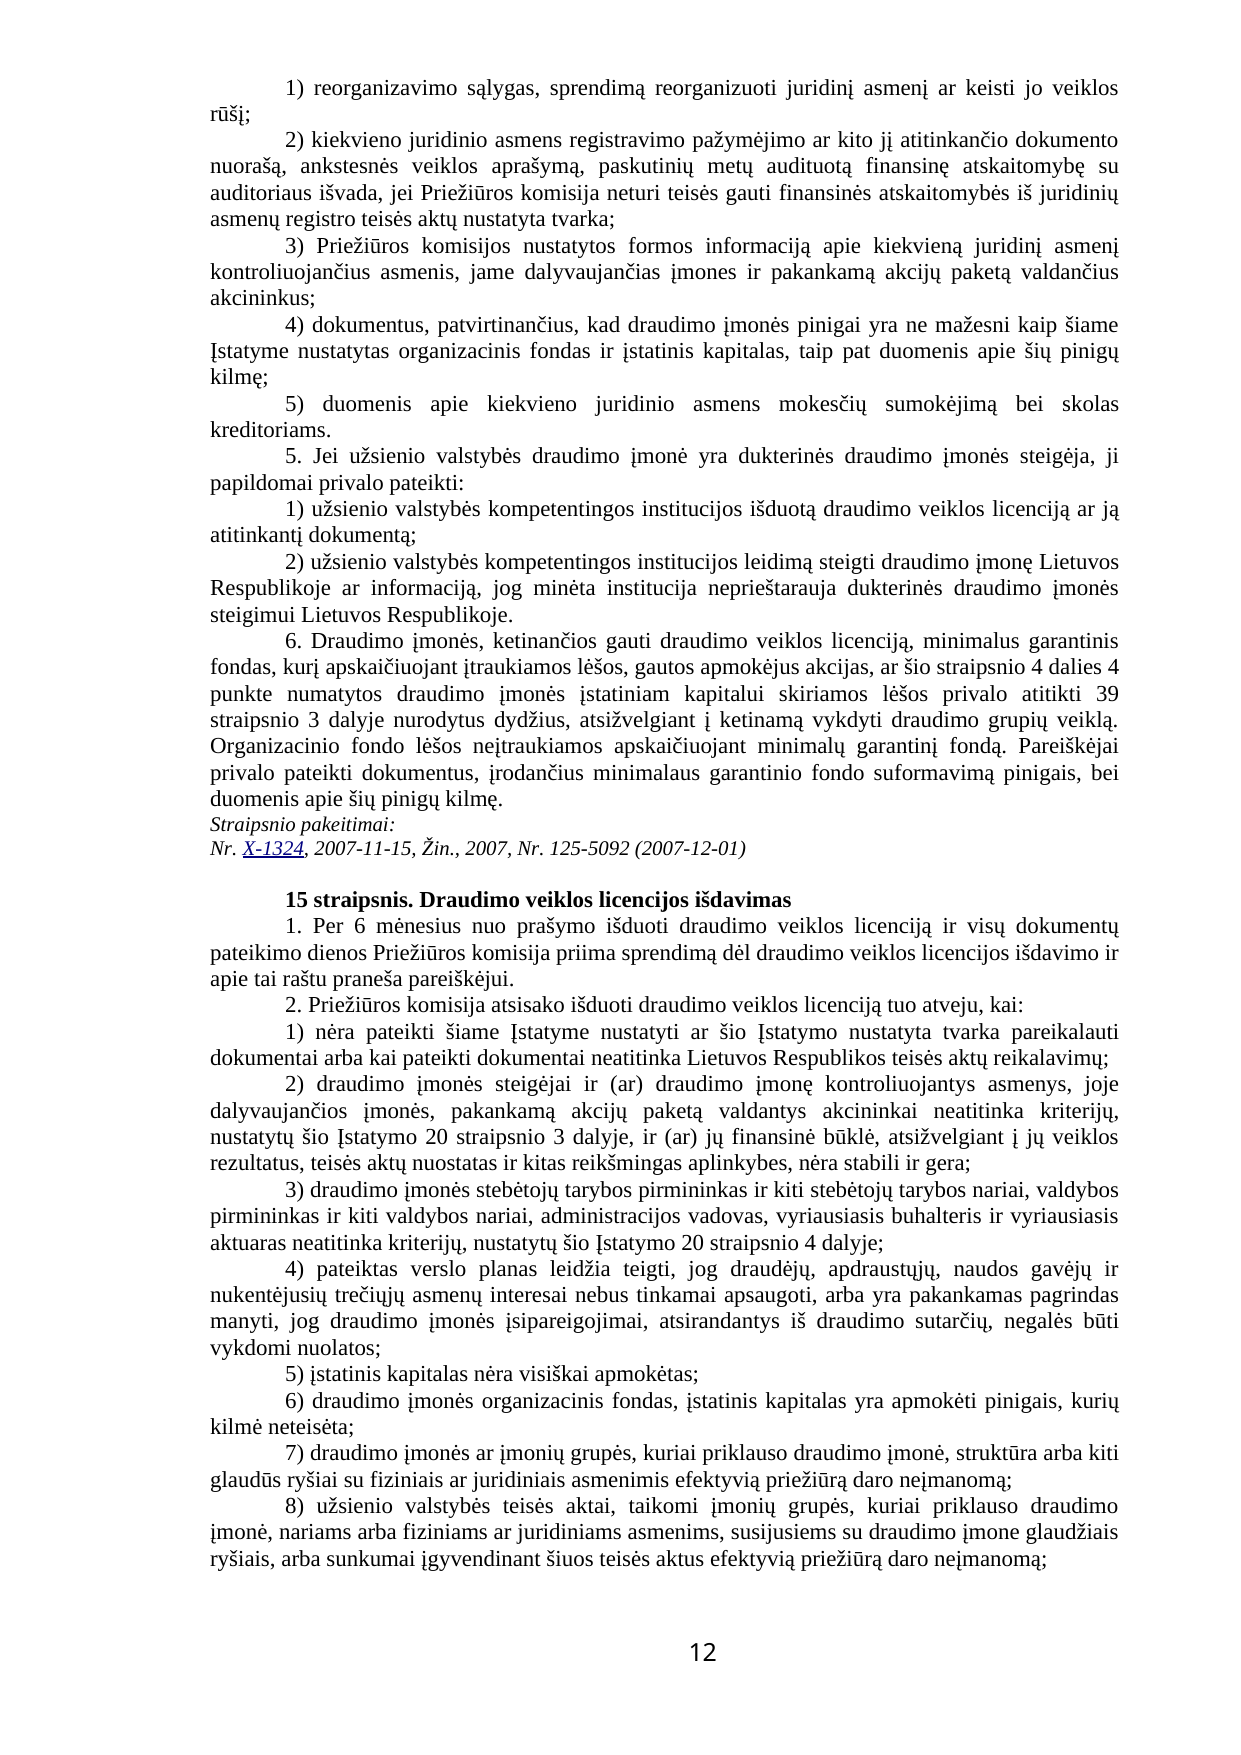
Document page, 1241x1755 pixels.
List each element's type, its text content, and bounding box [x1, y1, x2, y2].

text 3) draudimo įmonės stebėtojų tarybos pirmininkas ir kiti stebėtojų tarybos nariai, valdybos pirmininkas ir kiti valdybos nariai, administracijos vadovas, vyriausiasis buhalteris ir vyriausiasis aktuaras neatitinka kriterijų, nustatytų šio Įstatymo 20 straipsnio 4 dalyje; [210, 1176, 1120, 1255]
text 5) įstatinis kapitalas nėra visiškai apmokėtas; [210, 1360, 1120, 1387]
text 2) draudimo įmonės steigėjai ir (ar) draudimo įmonę kontroliuojantys asmenys, joje dalyvaujančios įmonės, pakankamą akcijų paketą valdantys akcininkai neatitinka kriterijų, nustatytų šio Įstatymo 20 straipsnio 3 dalyje, ir (ar) jų finansinė būklė, atsižvelgiant į jų veiklos rezultatus, teisės aktų nuostatas ir kitas reikšmingas aplinkybes, nėra stabili ir gera; [210, 1070, 1120, 1176]
subtitle 15 straipsnis. Draudimo veiklos licencijos išdavimas [210, 886, 1120, 912]
text Nr. X-1324, 2007-11-15, Žin., 2007, Nr. 125-5092 (2007-12-01) [210, 836, 1120, 859]
text 4) pateiktas verslo planas leidžia teigti, jog draudėjų, apdraustųjų, naudos gavėjų ir nukentėjusių trečiųjų asmenų interesai nebus tinkamai apsaugoti, arba yra pakankamas pagrindas manyti, jog draudimo įmonės įsipareigojimai, atsirandantys iš draudimo sutarčių, negalės būti vykdomi nuolatos; [210, 1255, 1120, 1360]
text 5) duomenis apie kiekvieno juridinio asmens mokesčių sumokėjimą bei skolas kreditoriams. [210, 390, 1120, 442]
text 2) kiekvieno juridinio asmens registravimo pažymėjimo ar kito jį atitinkančio dokumento nuorašą, ankstesnės veiklos aprašymą, paskutinių metų audituotą finansinę atskaitomybę su auditoriaus išvada, jei Priežiūros komisija neturi teisės gauti finansinės atskaitomybės iš juridinių asmenų registro teisės aktų nustatyta tvarka; [210, 126, 1120, 232]
text 4) dokumentus, patvirtinančius, kad draudimo įmonės pinigai yra ne mažesni kaip šiame Įstatyme nustatytas organizacinis fondas ir įstatinis kapitalas, taip pat duomenis apie šių pinigų kilmę; [210, 311, 1120, 390]
text 3) Priežiūros komisijos nustatytos formos informaciją apie kiekvieną juridinį asmenį kontroliuojančius asmenis, jame dalyvaujančias įmones ir pakankamą akcijų paketą valdančius akcininkus; [210, 232, 1120, 311]
text 2) užsienio valstybės kompetentingos institucijos leidimą steigti draudimo įmonę Lietuvos Respublikoje ar informaciją, jog minėta institucija neprieštarauja dukterinės draudimo įmonės steigimui Lietuvos Respublikoje. [210, 548, 1120, 627]
text 2. Priežiūros komisija atsisako išduoti draudimo veiklos licenciją tuo atveju, kai: [210, 991, 1120, 1018]
text 6. Draudimo įmonės, ketinančios gauti draudimo veiklos licenciją, minimalus garantinis fondas, kurį apskaičiuojant įtraukiamos lėšos, gautos apmokėjus akcijas, ar šio straipsnio 4 dalies 4 punkte numatytos draudimo įmonės įstatiniam kapitalui skiriamos lėšos privalo atitikti 39 straipsnio 3 dalyje nurodytus dydžius, atsižvelgiant į ketinamą vykdyti draudimo grupių veiklą. Organizacinio fondo lėšos neįtraukiamos apskaičiuojant minimalų garantinį fondą. Pareiškėjai privalo pateikti dokumentus, įrodančius minimalaus garantinio fondo suformavimą pinigais, bei duomenis apie šių pinigų kilmę. [210, 627, 1120, 811]
text 8) užsienio valstybės teisės aktai, taikomi įmonių grupės, kuriai priklauso draudimo įmonė, nariams arba fiziniams ar juridiniams asmenims, susijusiems su draudimo įmone glaudžiais ryšiais, arba sunkumai įgyvendinant šiuos teisės aktus efektyvią priežiūrą daro neįmanomą; [210, 1492, 1120, 1571]
text 6) draudimo įmonės organizacinis fondas, įstatinis kapitalas yra apmokėti pinigais, kurių kilmė neteisėta; [210, 1387, 1120, 1439]
text Straipsnio pakeitimai: [210, 811, 1120, 836]
text 1) nėra pateikti šiame Įstatyme nustatyti ar šio Įstatymo nustatyta tvarka pareikalauti dokumentai arba kai pateikti dokumentai neatitinka Lietuvos Respublikos teisės aktų reikalavimų; [210, 1018, 1120, 1070]
text 1) reorganizavimo sąlygas, sprendimą reorganizuoti juridinį asmenį ar keisti jo veiklos rūšį; [210, 73, 1120, 126]
text 1) užsienio valstybės kompetentingos institucijos išduotą draudimo veiklos licenciją ar ją atitinkantį dokumentą; [210, 495, 1120, 548]
text 5. Jei užsienio valstybės draudimo įmonė yra dukterinės draudimo įmonės steigėja, ji papildomai privalo pateikti: [210, 442, 1120, 495]
text 1. Per 6 mėnesius nuo prašymo išduoti draudimo veiklos licenciją ir visų dokumentų pateikimo dienos Priežiūros komisija priima sprendimą dėl draudimo veiklos licencijos išdavimo ir apie tai raštu praneša pareiškėjui. [210, 912, 1120, 991]
text 7) draudimo įmonės ar įmonių grupės, kuriai priklauso draudimo įmonė, struktūra arba kiti glaudūs ryšiai su fiziniais ar juridiniais asmenimis efektyvią priežiūrą daro neįmanomą; [210, 1439, 1120, 1492]
